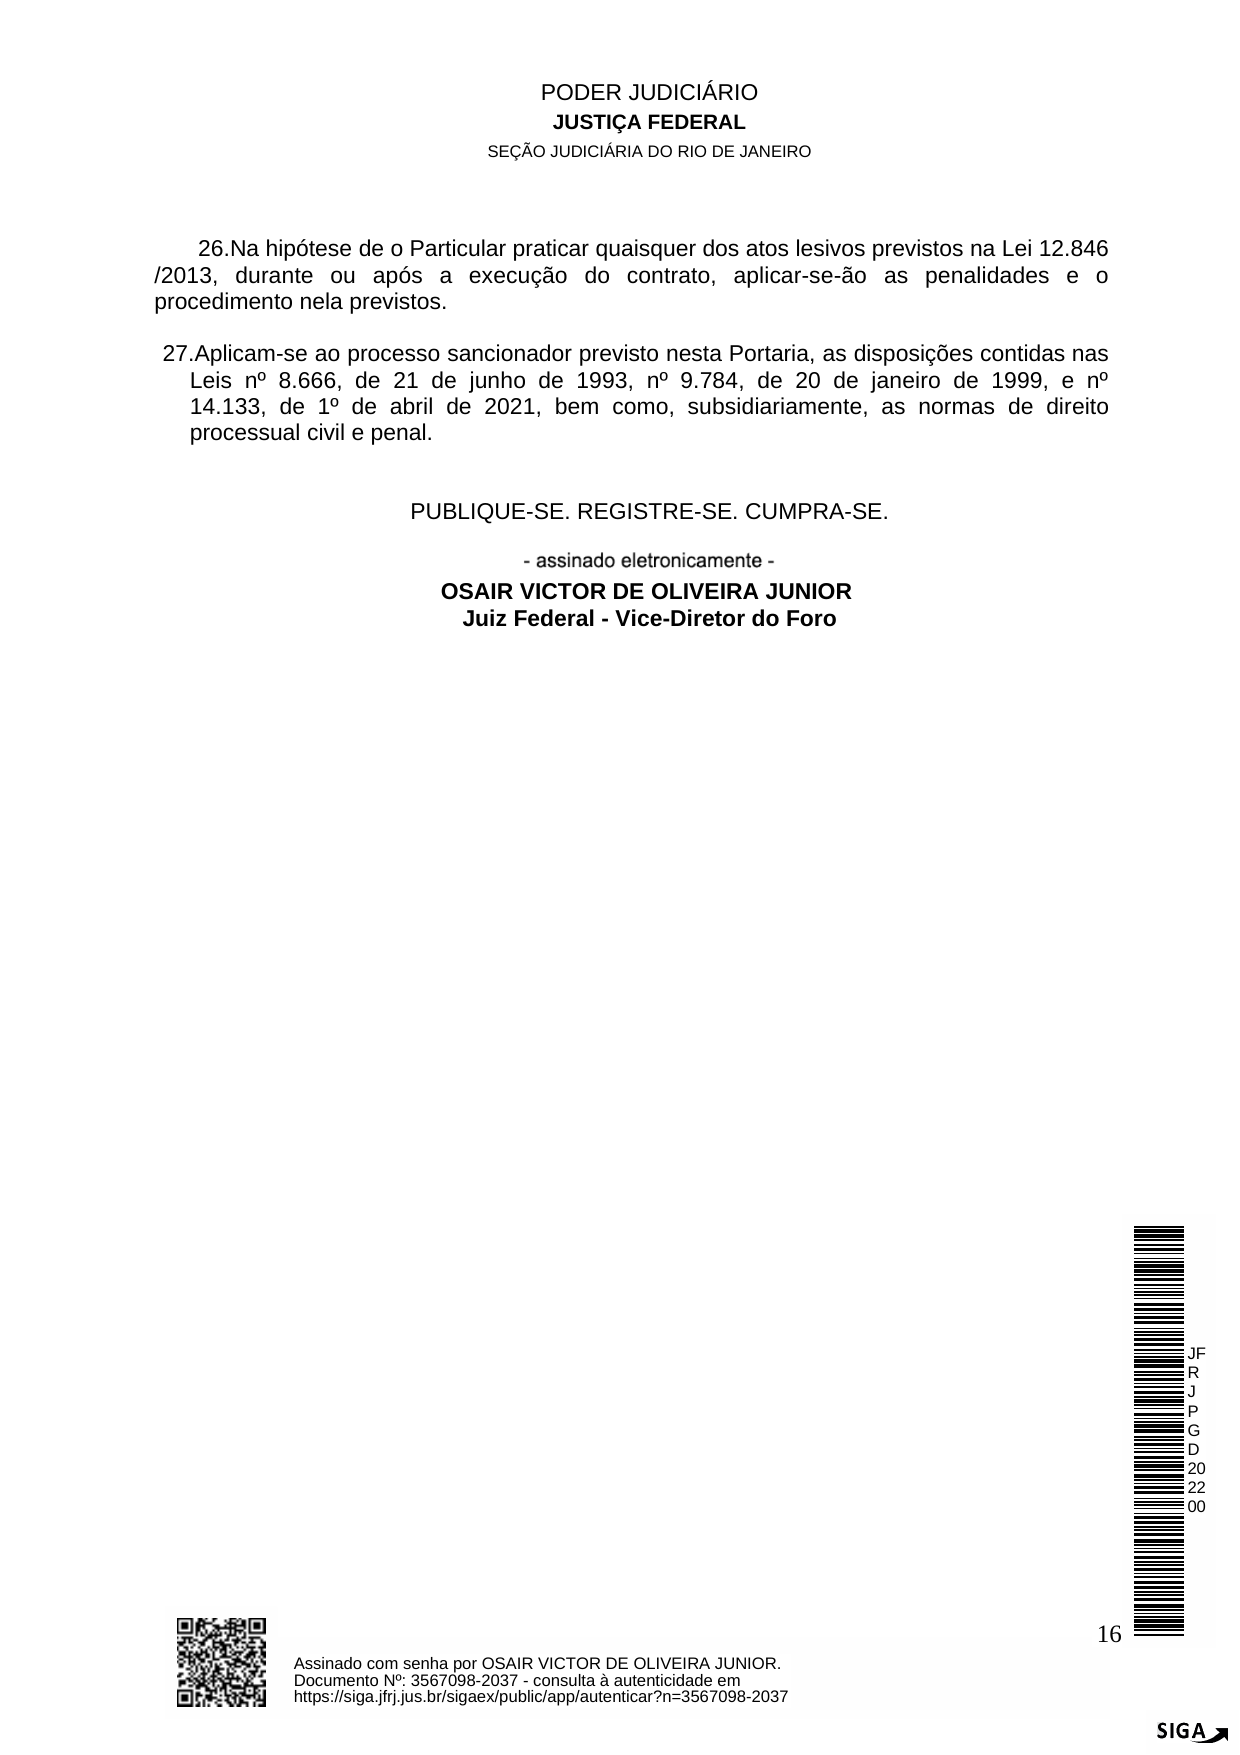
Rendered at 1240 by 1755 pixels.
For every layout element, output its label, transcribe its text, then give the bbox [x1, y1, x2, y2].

subtitle OSAIR VICTOR DE OLIVEIRA JUNIOR [269, 578, 1023, 604]
text Juiz Federal - Vice-Diretor do Foro [276, 605, 1023, 632]
list Na hipótese de o Particular praticar quaisquer dos atos lesivos previstos na Lei 12.846 [198, 235, 1227, 262]
text JFRJPGD202200034A [1187, 1344, 1206, 1518]
text /2013, durante ou após a execução do contrato, aplicar-se-ão as penalidades e o procedimento nela previstos. [154, 262, 1109, 314]
list Aplicam-se ao processo sancionador previsto nesta Portaria, as disposições contidas nas Leis nº 8.666, de 21 de junho de 1993, nº 9.784, de 20 de janeiro de 1999, e nº 14.133, de 1º de abril de 2021, bem como, subsidiariamente, as normas de direito processual civil e penal. [162, 340, 1109, 446]
text PUBLIQUE-SE. REGISTRE-SE. CUMPRA-SE. [276, 498, 1023, 524]
